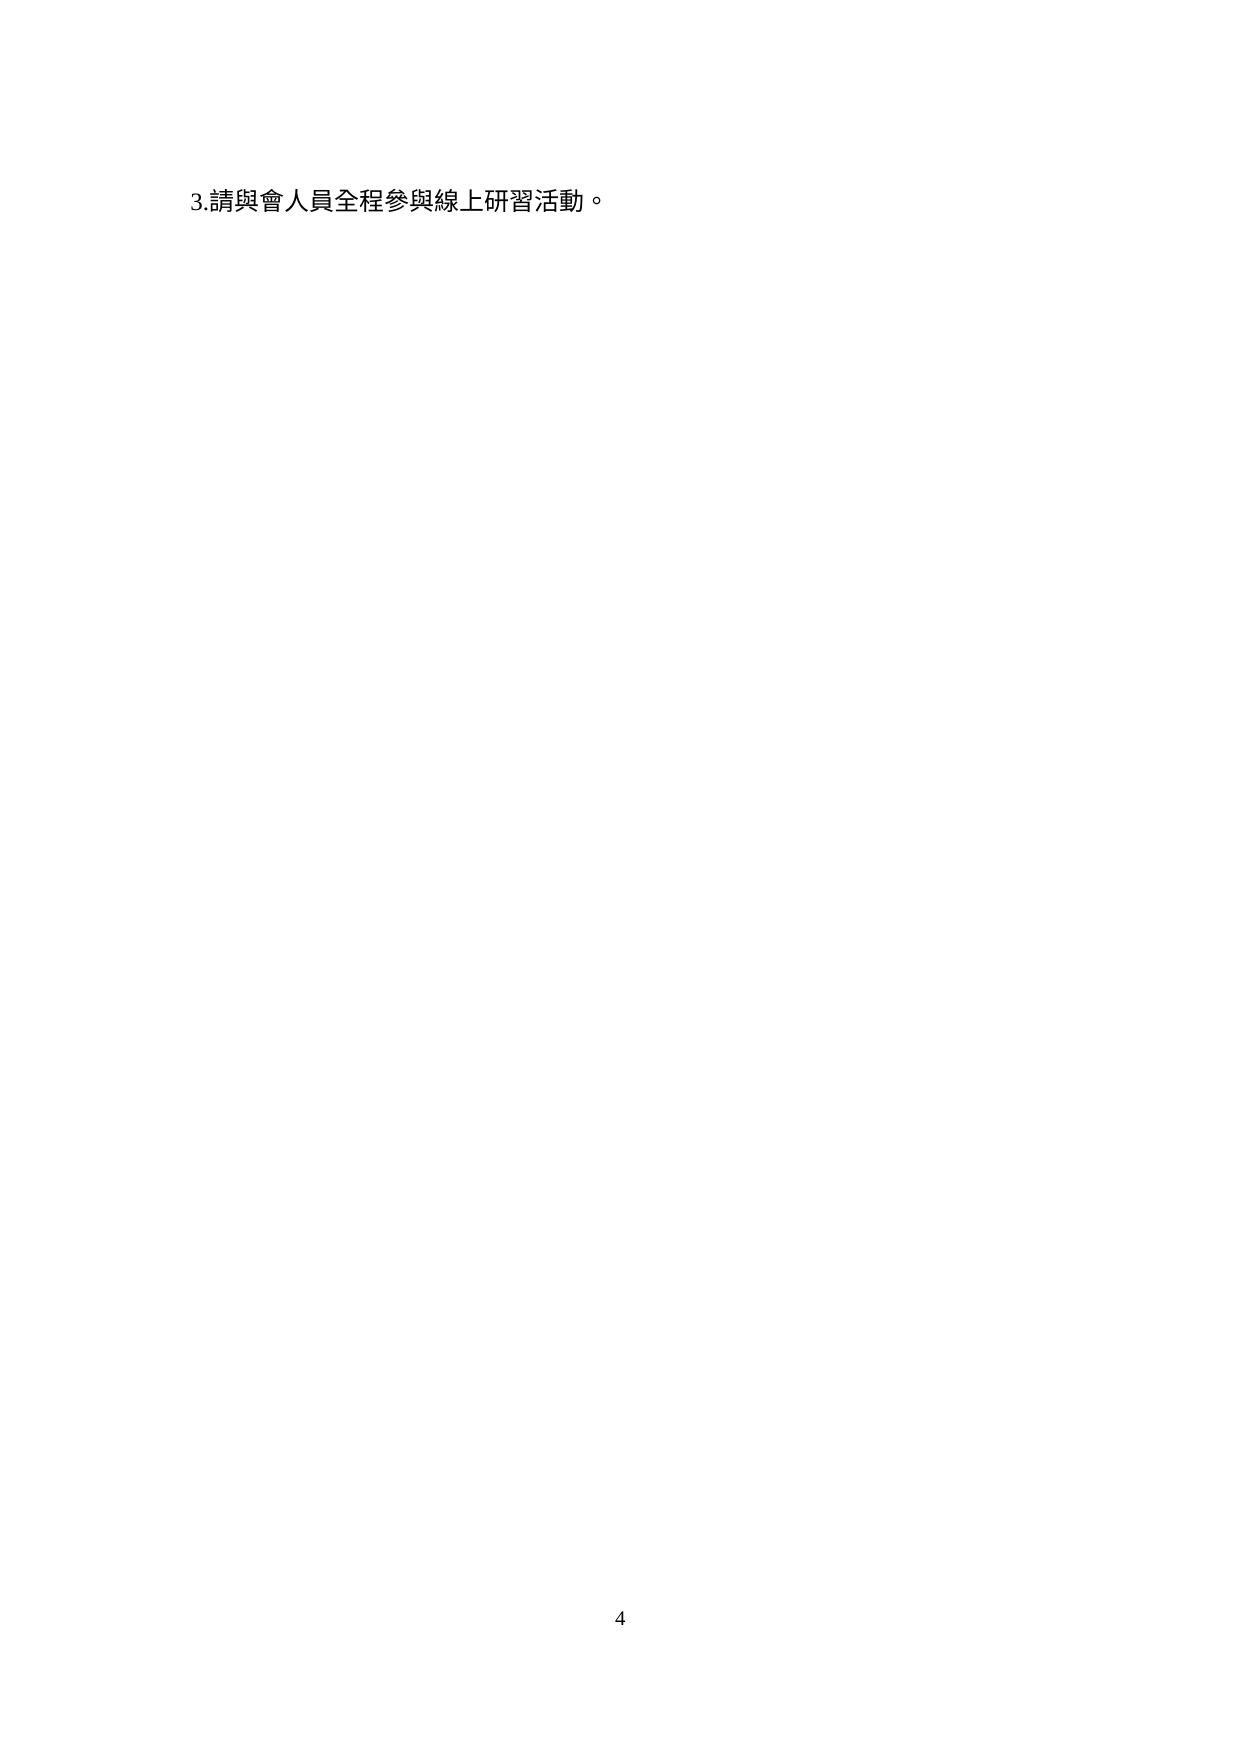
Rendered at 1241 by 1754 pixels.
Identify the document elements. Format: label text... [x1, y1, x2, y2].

text 3.請與會人員全程參與線上研習活動。 [190, 158, 1092, 221]
